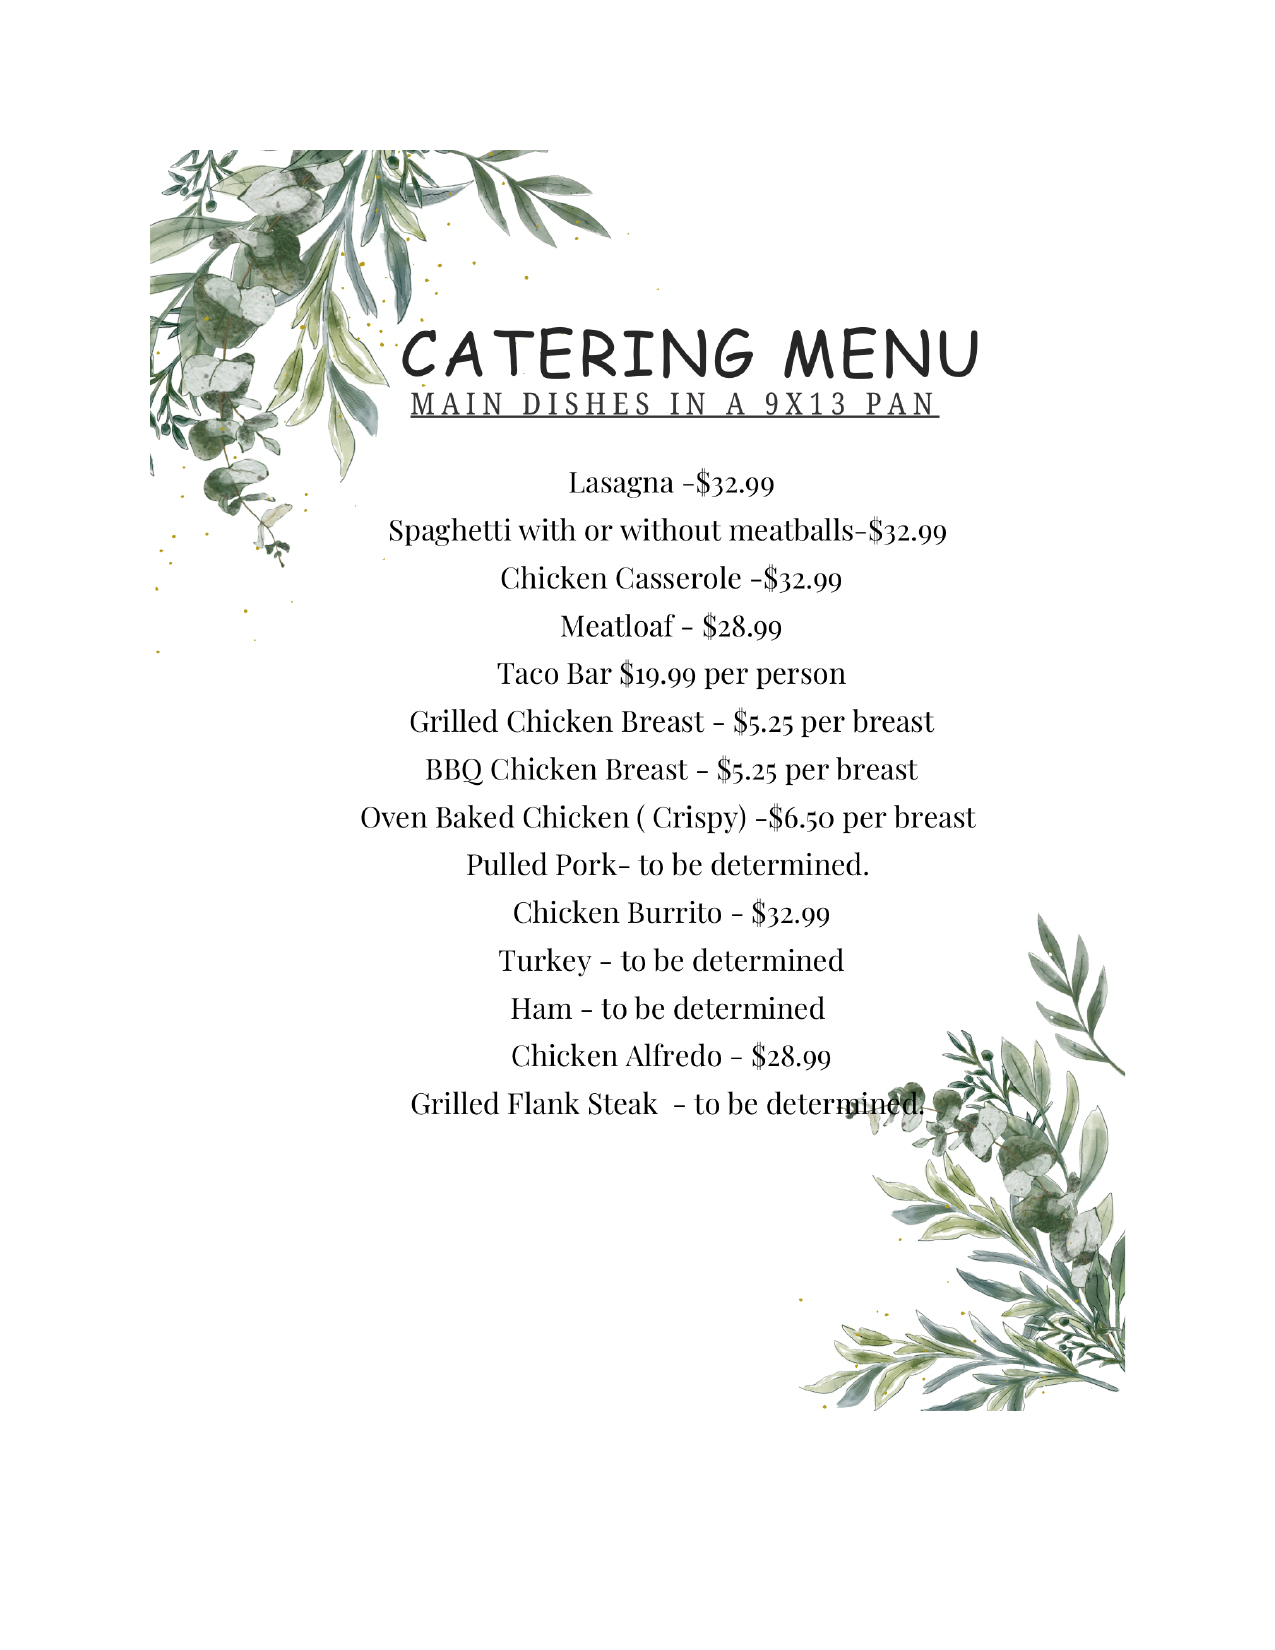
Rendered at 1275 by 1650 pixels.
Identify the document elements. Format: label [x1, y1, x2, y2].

picture [150, 150, 1125, 1411]
